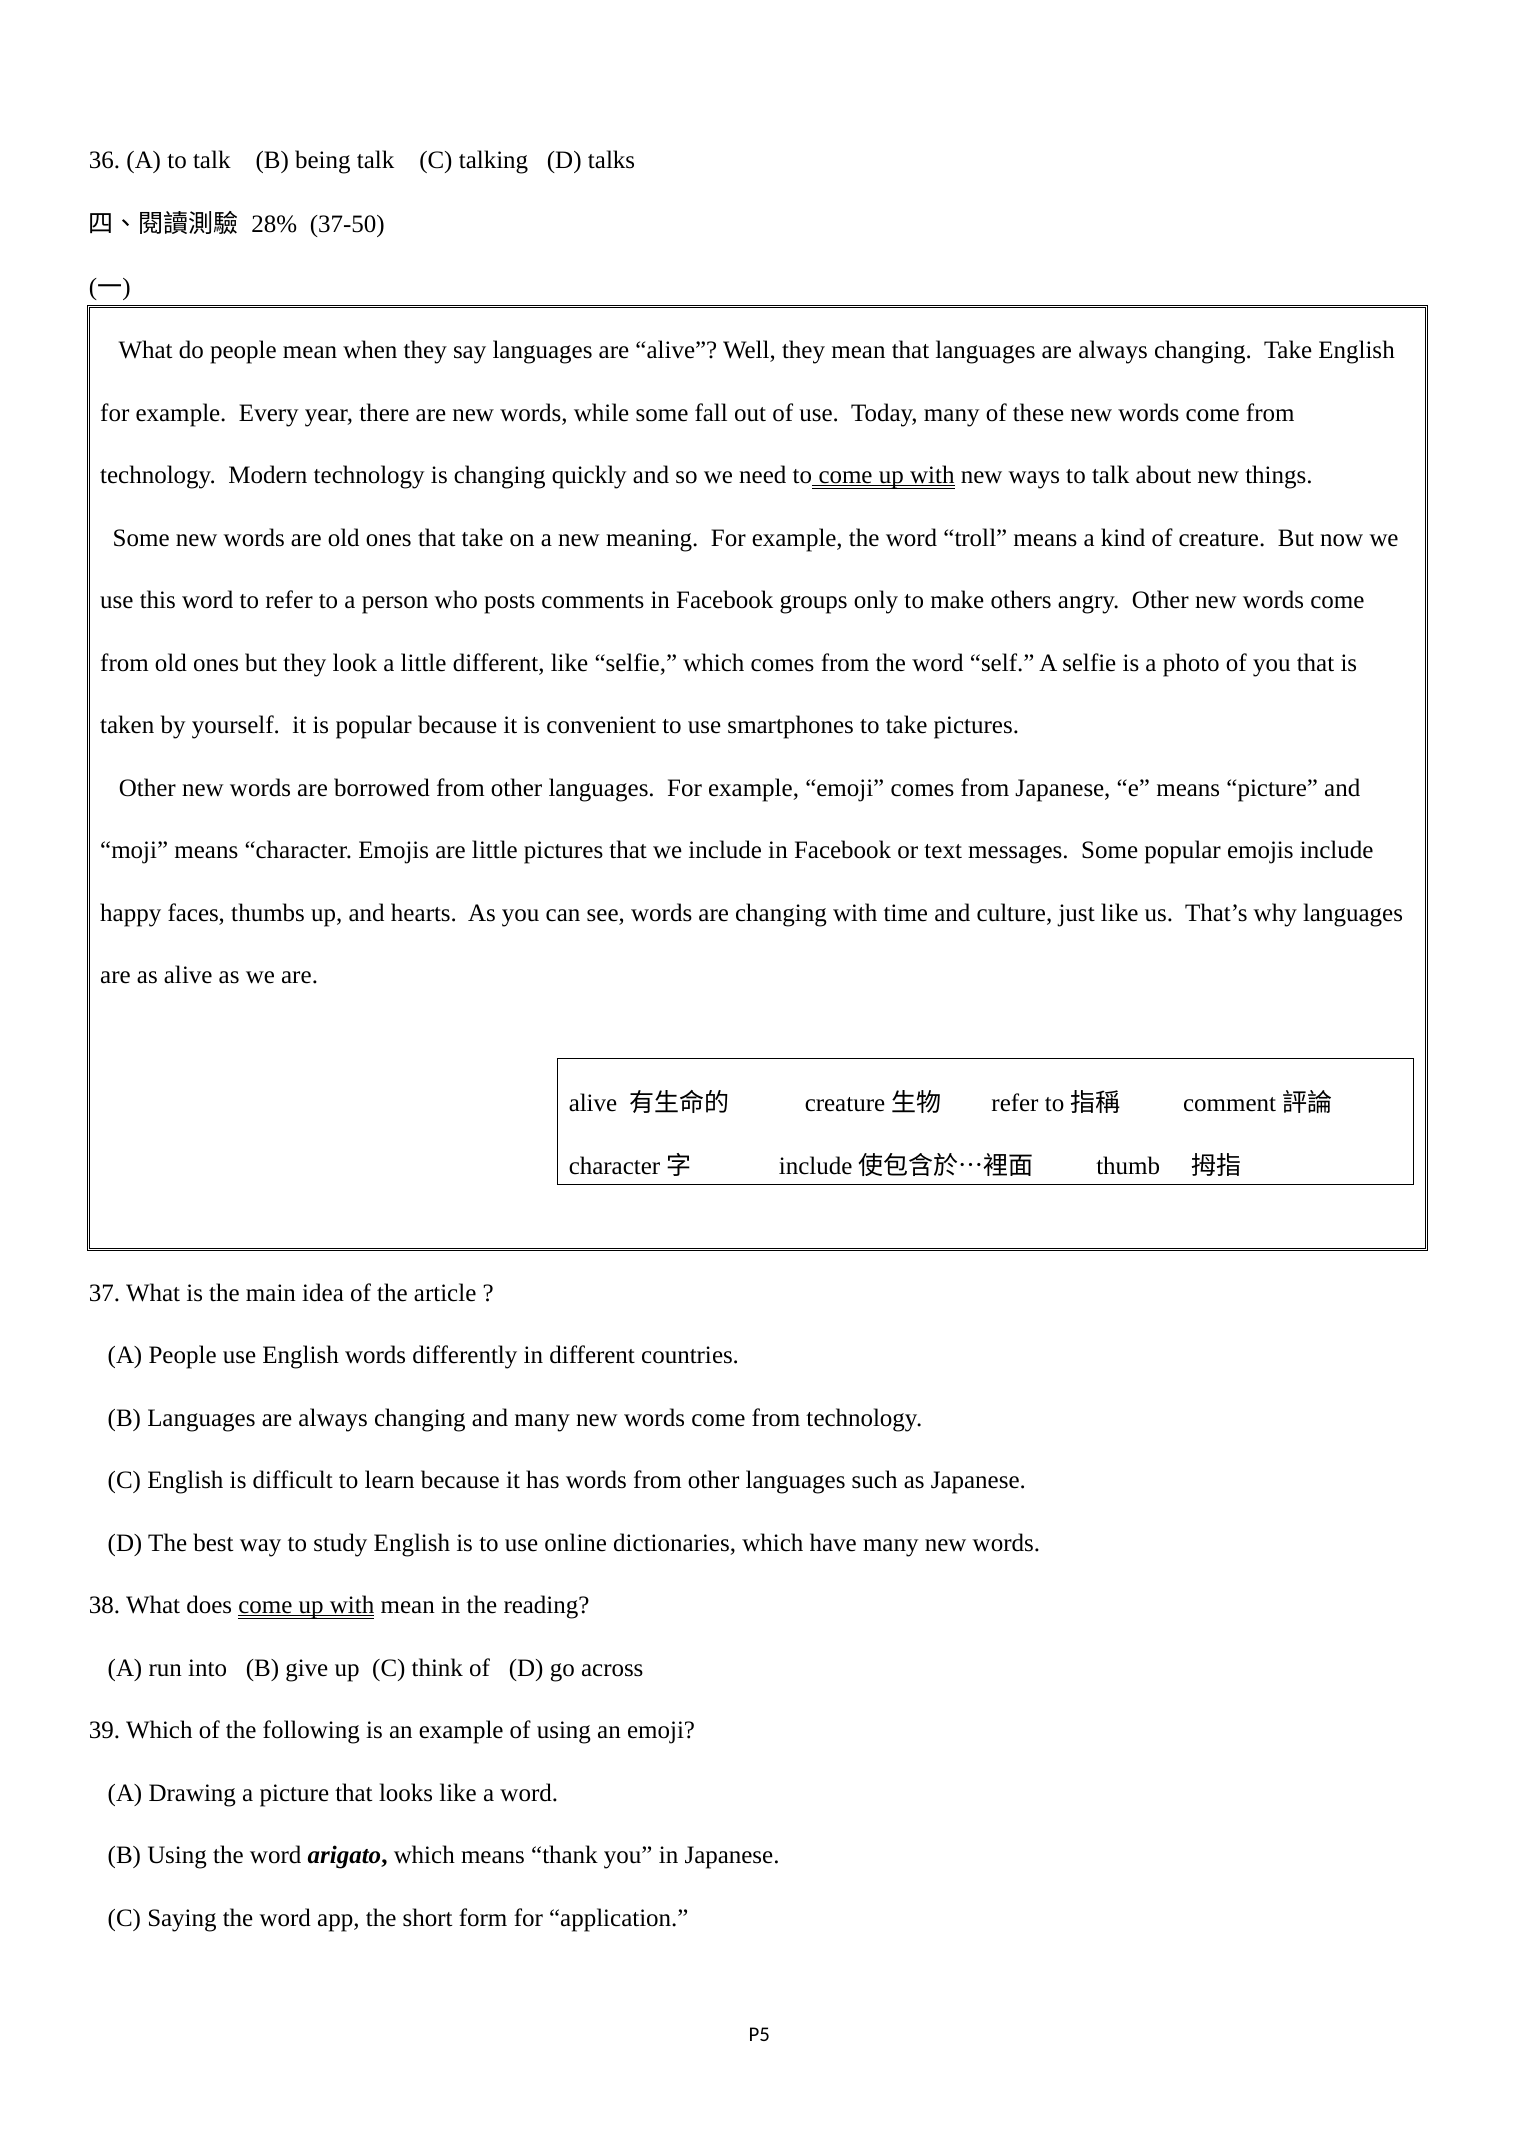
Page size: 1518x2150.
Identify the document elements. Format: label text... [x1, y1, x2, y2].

text 四、閱讀測驗 28% (37-50) [89, 180, 1429, 242]
table_header alive 有生命的 creature 生物 refer to 指稱 comment 評論 character 字 include 使包含於…裡面 thumb 拇指 [558, 1059, 1413, 1184]
table_header What do people mean when they say languages are “alive”? Well, they mean that languages are always changing. Take English for example. Every year, there are new words, while some fall out of use. Today, many of these new words come from technology. Modern technology is changing quickly and so we need to come up with new ways to talk about new things. Some new words are old ones that take on a new meaning. For example, the word “troll” means a kind of creature. But now we use this word to refer to a person who posts comments in Facebook groups only to make others angry. Other new words come from old ones but they look a little different, like “selfie,” which comes from the word “self.” A selfie is a photo of you that is taken by yourself. it is popular because it is convenient to use smartphones to take pictures. Other new words are borrowed from other languages. For example, “emoji” comes from Japanese, “e” means “picture” and “moji” means “character. Emojis are little pictures that we include in Facebook or text messages. Some popular emojis include happy faces, thumbs up, and hearts. As you can see, words are changing with time and culture, just like us. That’s why languages are as alive as we are. [90, 308, 1425, 1248]
text 36. (A) to talk (B) being talk (C) talking (D) talks [89, 117, 1429, 180]
text 39. Which of the following is an example of using an emoji? (A) Drawing a picture that looks like a word. (B) Using the word arigato, which means “thank you” in Japanese. (C) Saying the word app, the short form for “application.” [89, 1688, 1429, 1938]
text 37. What is the main idea of the article ? (A) People use English words differently in different countries. (B) Languages are always changing and many new words come from technology. (C) English is difficult to learn because it has words from other languages such as Japanese. (D) The best way to study English is to use online dictionaries, which have many new words. 38. What does come up with mean in the reading? (A) run into (B) give up (C) think of (D) go across [89, 1251, 1429, 1688]
text (一) [89, 242, 1429, 305]
